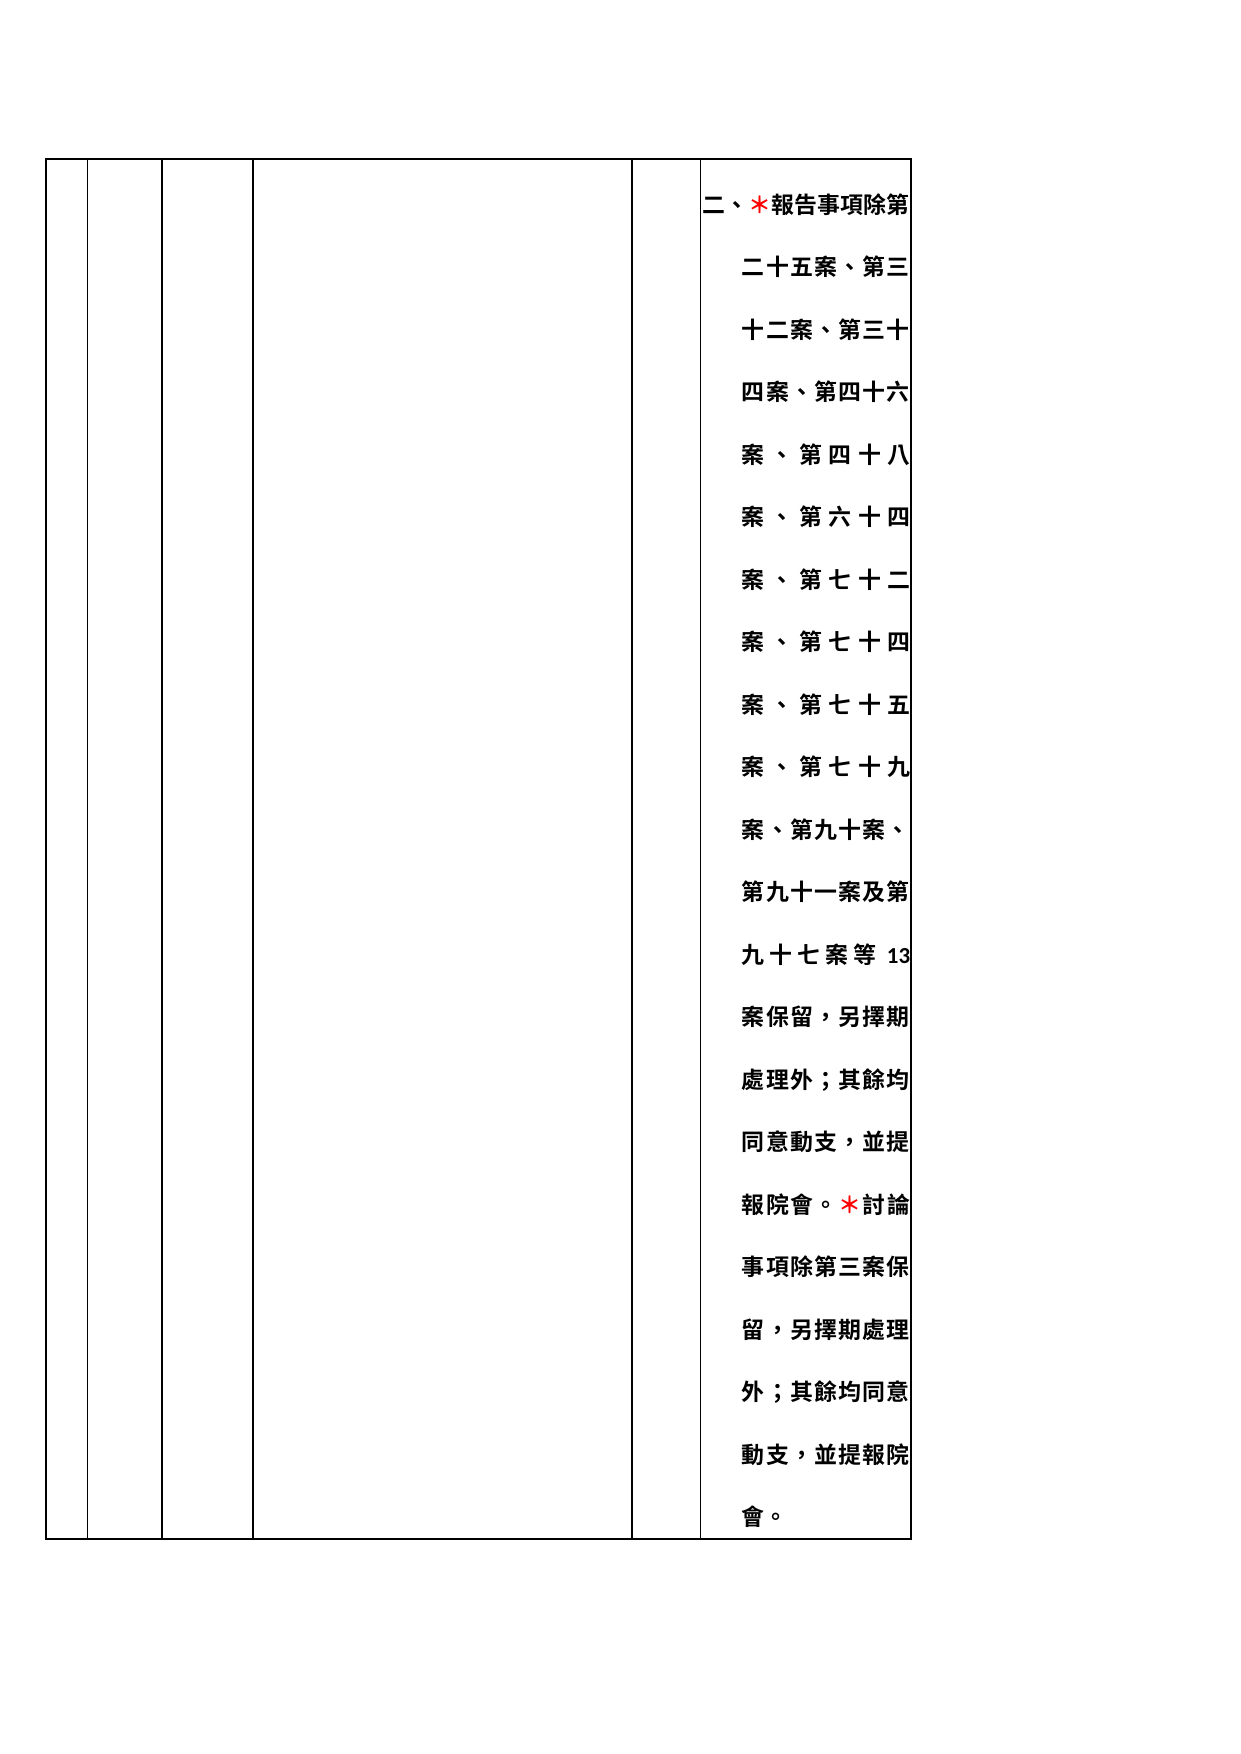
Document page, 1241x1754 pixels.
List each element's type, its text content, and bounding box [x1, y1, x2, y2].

table_cell [633, 160, 700, 1538]
table_cell [163, 160, 252, 1538]
table_cell [254, 160, 631, 1538]
table_cell [47, 160, 87, 1538]
table_cell [88, 160, 161, 1538]
table_cell 二、＊報告事項除第二十五案、第三十二案、第三十四案、第四十六案、第四十八案、第六十四案、第七十二案、第七十四案、第七十五案、第七十九案、第九十案、第九十一案及第九十七案等13案保留，另擇期處理外；其餘均同意動支，並提報院會。＊討論事項除第三案保留，另擇期處理外；其餘均同意動支，並提報院會。 [701, 160, 910, 1538]
